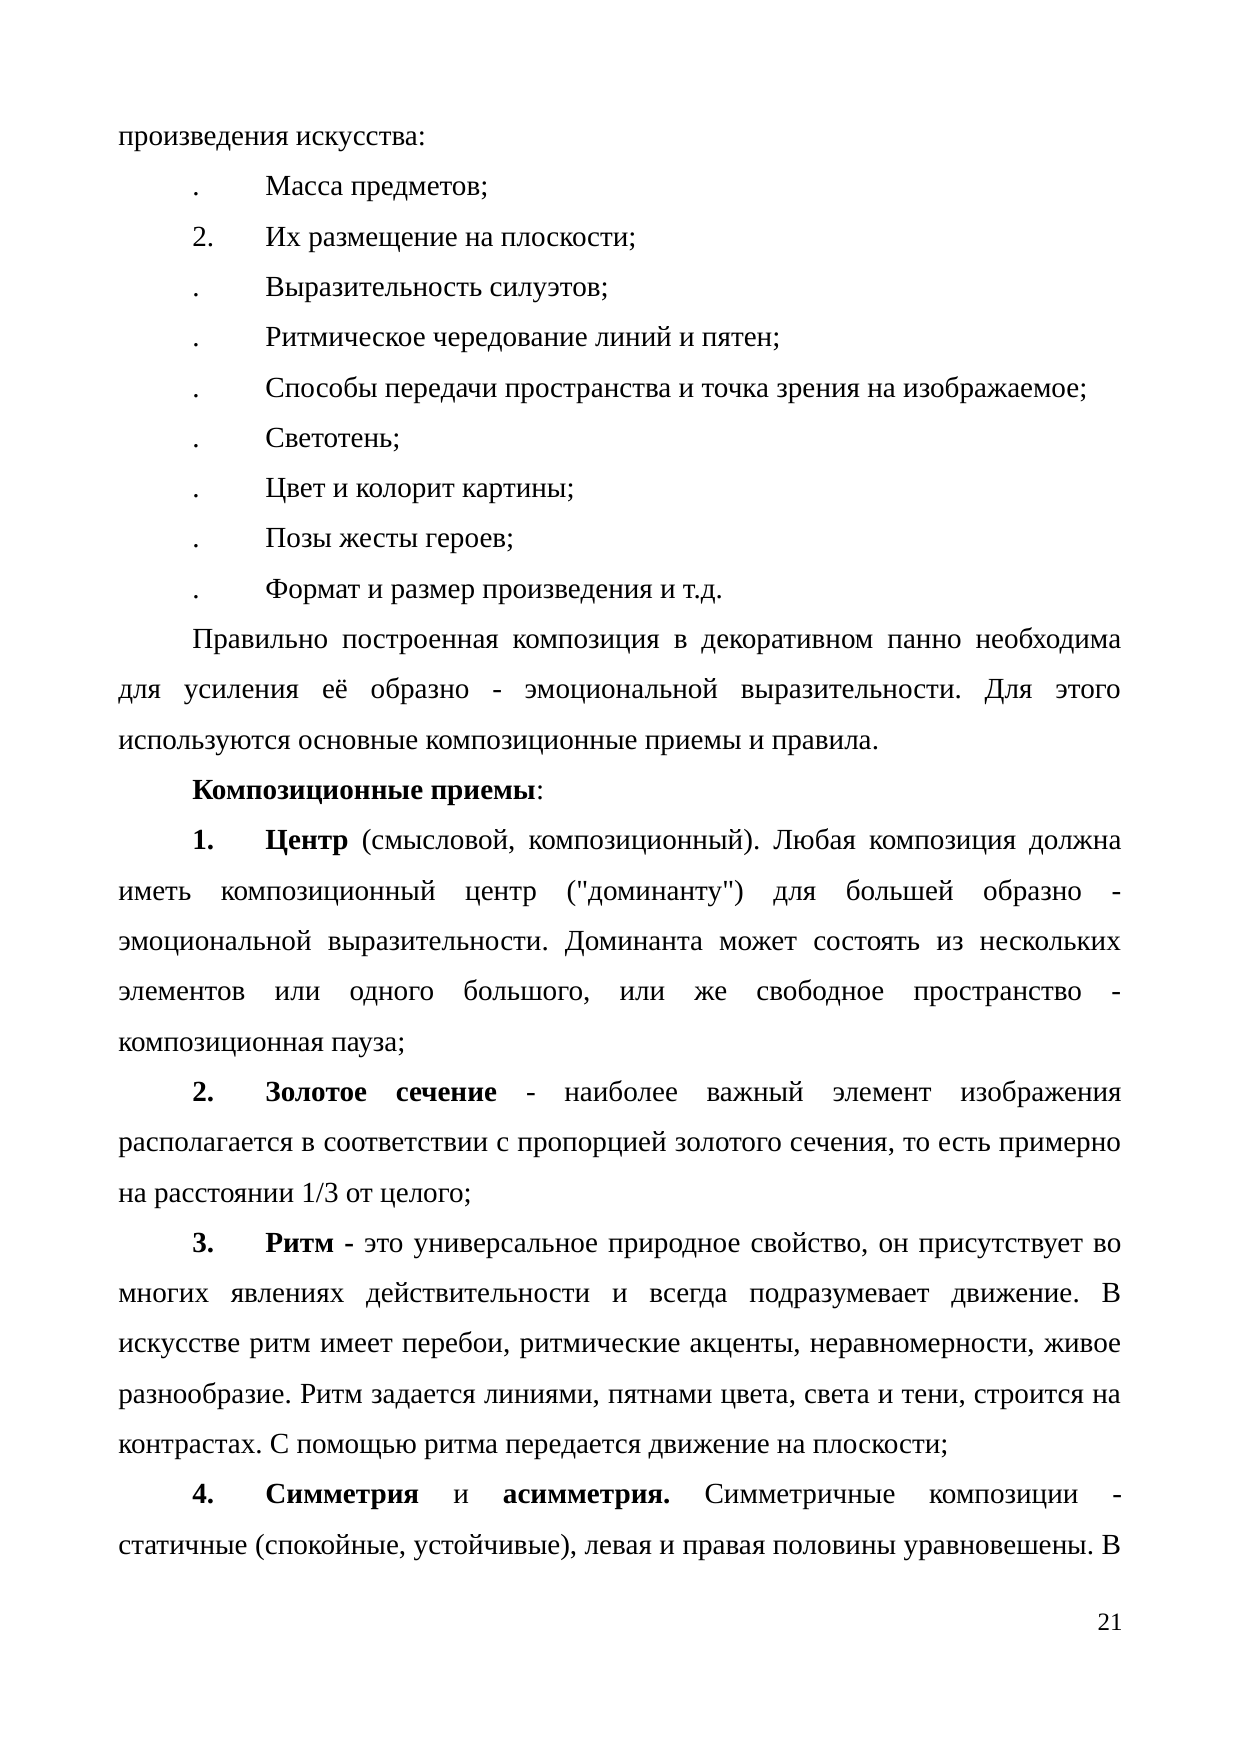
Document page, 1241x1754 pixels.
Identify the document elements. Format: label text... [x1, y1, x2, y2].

text Композиционные приемы: [118, 772, 1122, 806]
text . Способы передачи пространства и точка зрения на изображаемое; [118, 370, 1122, 403]
text Правильно построенная композиция в декоративном панно необходима для усиления её образно - эмоциональной выразительности. Для этого используются основные композиционные приемы и правила. [118, 621, 1122, 755]
text . Формат и размер произведения и т.д. [118, 571, 1122, 604]
text . Выразительность силуэтов; [118, 269, 1122, 303]
text . Ритмическое чередование линий и пятен; [118, 319, 1122, 353]
text 3. Ритм - это универсальное природное свойство, он присутствует во многих явлениях действительности и всегда подразумевает движение. В искусстве ритм имеет перебои, ритмические акценты, неравномерности, живое разнообразие. Ритм задается линиями, пятнами цвета, света и тени, строится на контрастах. С помощью ритма передается движение на плоскости; [118, 1225, 1122, 1460]
text 1. Центр (смысловой, композиционный). Любая композиция должна иметь композиционный центр ("доминанту") для большей образно - эмоциональной выразительности. Доминанта может состоять из нескольких элементов или одного большого, или же свободное пространство - композиционная пауза; [118, 822, 1122, 1057]
text . Позы жесты героев; [118, 521, 1122, 554]
text . Масса предметов; [118, 168, 1122, 202]
text 2. Их размещение на плоскости; [118, 219, 1122, 252]
text . Светотень; [118, 420, 1122, 453]
text . Цвет и колорит картины; [118, 470, 1122, 504]
text 2. Золотое сечение - наиболее важный элемент изображения располагается в соответствии с пропорцией золотого сечения, то есть примерно на расстоянии 1/3 от целого; [118, 1074, 1122, 1208]
text 4. Симметрия и асимметрия. Симметричные композиции - статичные (спокойные, устойчивые), левая и правая половины уравновешены. В [118, 1477, 1122, 1560]
text произведения искусства: [118, 118, 1122, 152]
